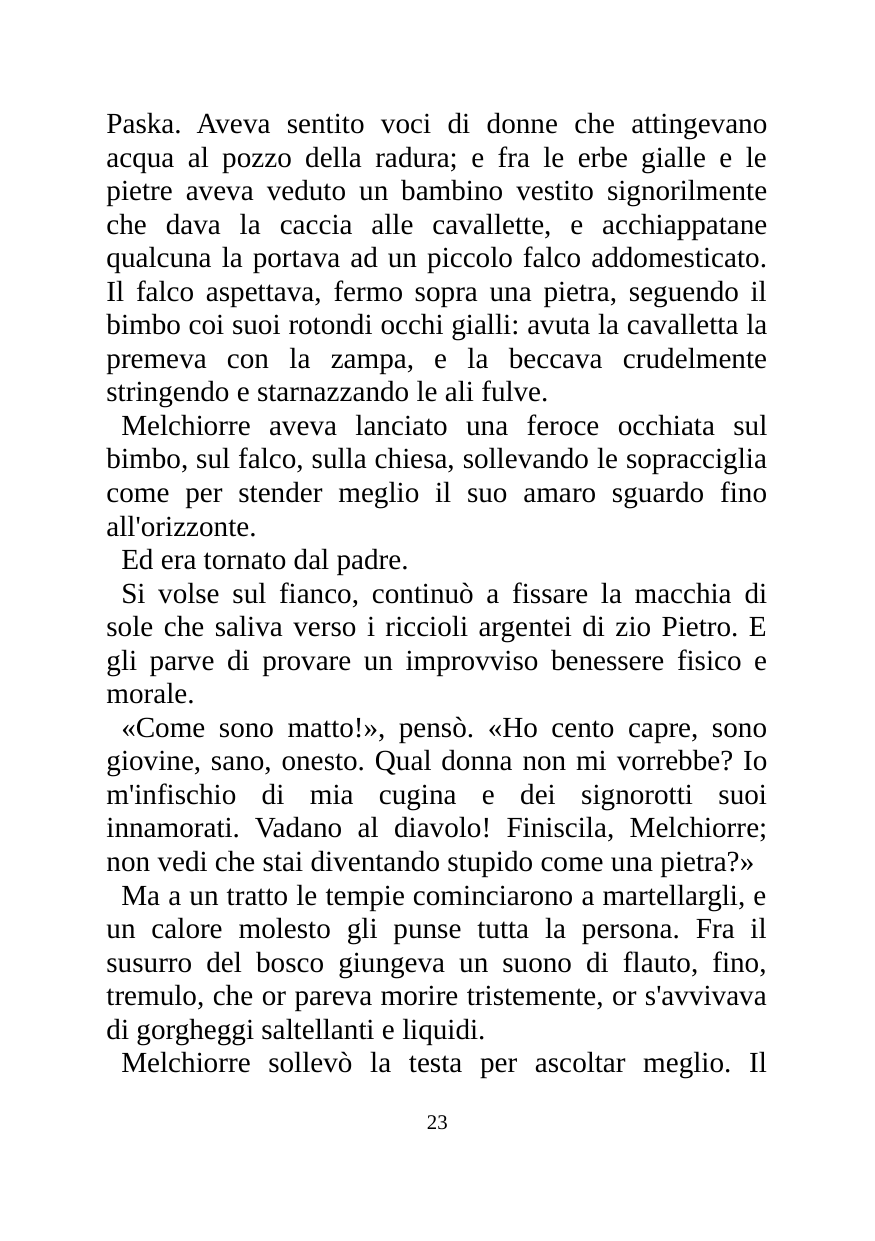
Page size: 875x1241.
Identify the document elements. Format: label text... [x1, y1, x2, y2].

text Ed era tornato dal padre. [106, 542, 768, 576]
text Melchiorre sollevò la testa per ascoltar meglio. Il [106, 1045, 768, 1079]
text Si volse sul fianco, continuò a fissare la macchia di sole che saliva verso i riccioli argentei di zio Pietro. E gli parve di provare un improvviso benessere fisico e morale. [106, 576, 768, 710]
text Melchiorre aveva lanciato una feroce occhiata sul bimbo, sul falco, sulla chiesa, sollevando le sopracciglia come per stender meglio il suo amaro sguardo fino all'orizzonte. [106, 408, 768, 542]
text Paska. Aveva sentito voci di donne che attingevano acqua al pozzo della radura; e fra le erbe gialle e le pietre aveva veduto un bambino vestito signorilmente che dava la caccia alle cavallette, e acchiappatane qualcuna la portava ad un piccolo falco addomesticato. Il falco aspettava, fermo sopra una pietra, seguendo il bimbo coi suoi rotondi occhi gialli: avuta la cavalletta la premeva con la zampa, e la beccava crudelmente stringendo e starnazzando le ali fulve. [106, 106, 768, 408]
text Ma a un tratto le tempie cominciarono a martellargli, e un calore molesto gli punse tutta la persona. Fra il susurro del bosco giungeva un suono di flauto, fino, tremulo, che or pareva morire tristemente, or s'avvivava di gorgheggi saltellanti e liquidi. [106, 878, 768, 1045]
text «Come sono matto!», pensò. «Ho cento capre, sono giovine, sano, onesto. Qual donna non mi vorrebbe? Io m'infischio di mia cugina e dei signorotti suoi innamorati. Vadano al diavolo! Finiscila, Melchiorre; non vedi che stai diventando stupido come una pietra?» [106, 710, 768, 878]
